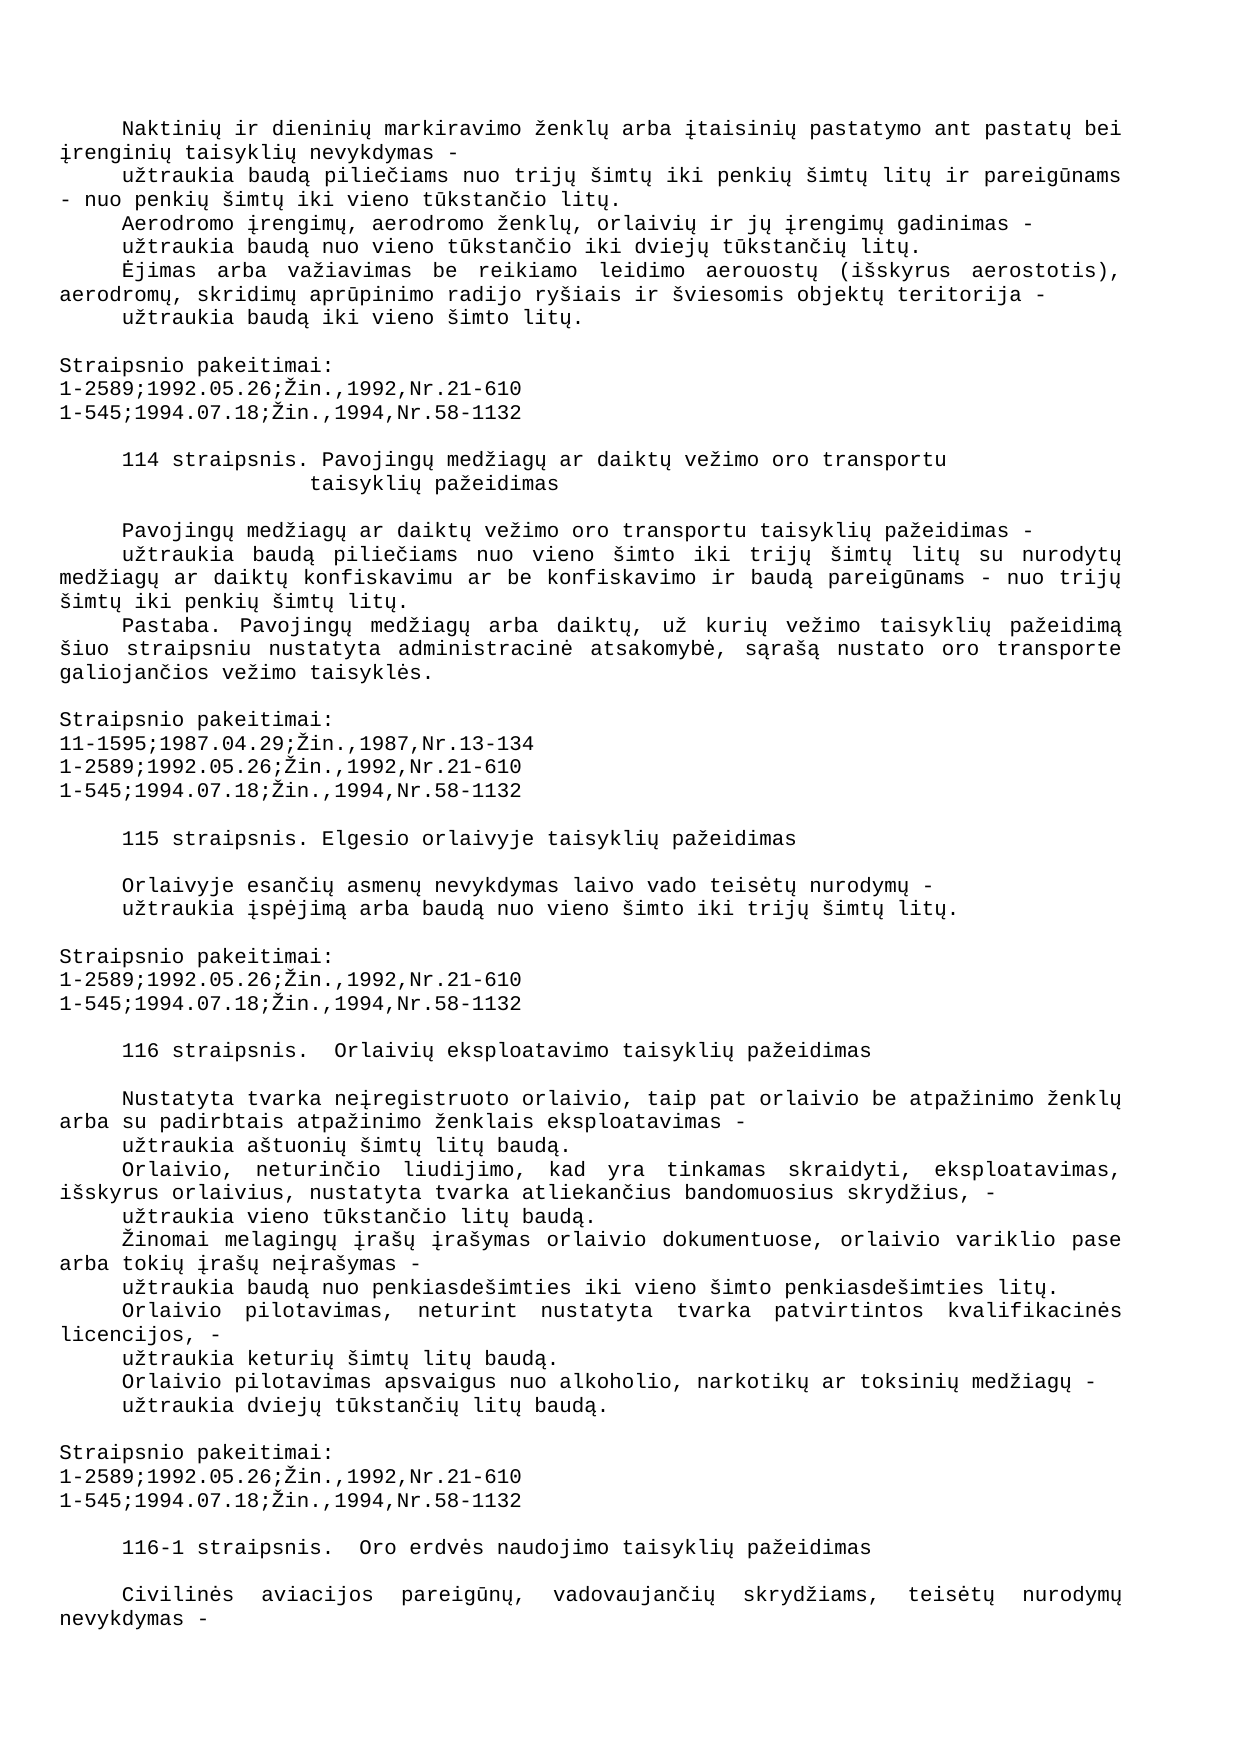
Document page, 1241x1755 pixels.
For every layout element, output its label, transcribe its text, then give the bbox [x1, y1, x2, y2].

text užtraukia keturių šimtų litų baudą. [59, 1348, 1122, 1371]
text 116-1 straipsnis. Oro erdvės naudojimo taisyklių pažeidimas [59, 1537, 1122, 1561]
text užtraukia baudą nuo penkiasdešimties iki vieno šimto penkiasdešimties litų. [59, 1277, 1122, 1300]
text užtraukia baudą iki vieno šimto litų. [59, 307, 1122, 331]
text Pavojingų medžiagų ar daiktų vežimo oro transportu taisyklių pažeidimas - [59, 520, 1122, 544]
text 1-545;1994.07.18;Žin.,1994,Nr.58-1132 [59, 1489, 1122, 1513]
text užtraukia aštuonių šimtų litų baudą. [59, 1135, 1122, 1158]
text Nustatyta tvarka neįregistruoto orlaivio, taip pat orlaivio be atpažinimo ženklų arba su padirbtais atpažinimo ženklais eksploatavimas - [59, 1088, 1122, 1135]
text 114 straipsnis. Pavojingų medžiagų ar daiktų vežimo oro transportu [59, 449, 1122, 473]
text 1-2589;1992.05.26;Žin.,1992,Nr.21-610 [59, 1466, 1122, 1489]
text Civilinės aviacijos pareigūnų, vadovaujančių skrydžiams, teisėtų nurodymų nevykdymas - [59, 1584, 1122, 1631]
text 1-545;1994.07.18;Žin.,1994,Nr.58-1132 [59, 780, 1122, 804]
text Aerodromo įrengimų, aerodromo ženklų, orlaivių ir jų įrengimų gadinimas - [59, 213, 1122, 236]
text Straipsnio pakeitimai: [59, 1442, 1122, 1466]
text 1-2589;1992.05.26;Žin.,1992,Nr.21-610 [59, 757, 1122, 780]
text Naktinių ir dieninių markiravimo ženklų arba įtaisinių pastatymo ant pastatų bei įrenginių taisyklių nevykdymas - [59, 118, 1122, 165]
text Straipsnio pakeitimai: [59, 354, 1122, 378]
text Orlaivyje esančių asmenų nevykdymas laivo vado teisėtų nurodymų - [59, 875, 1122, 898]
text užtraukia baudą piliečiams nuo vieno šimto iki trijų šimtų litų su nurodytų medžiagų ar daiktų konfiskavimu ar be konfiskavimo ir baudą pareigūnams - nuo trijų šimtų iki penkių šimtų litų. [59, 544, 1122, 615]
text užtraukia dviejų tūkstančių litų baudą. [59, 1395, 1122, 1419]
text užtraukia baudą piliečiams nuo trijų šimtų iki penkių šimtų litų ir pareigūnams - nuo penkių šimtų iki vieno tūkstančio litų. [59, 165, 1122, 213]
text 1-545;1994.07.18;Žin.,1994,Nr.58-1132 [59, 993, 1122, 1017]
text Žinomai melagingų įrašų įrašymas orlaivio dokumentuose, orlaivio variklio pase arba tokių įrašų neįrašymas - [59, 1229, 1122, 1277]
text 1-545;1994.07.18;Žin.,1994,Nr.58-1132 [59, 402, 1122, 426]
text 1-2589;1992.05.26;Žin.,1992,Nr.21-610 [59, 969, 1122, 993]
text Ėjimas arba važiavimas be reikiamo leidimo aerouostų (išskyrus aerostotis), aerodromų, skridimų aprūpinimo radijo ryšiais ir šviesomis objektų teritorija - [59, 260, 1122, 307]
text 116 straipsnis. Orlaivių eksploatavimo taisyklių pažeidimas [59, 1040, 1122, 1064]
text Orlaivio pilotavimas apsvaigus nuo alkoholio, narkotikų ar toksinių medžiagų - [59, 1371, 1122, 1395]
text Pastaba. Pavojingų medžiagų arba daiktų, už kurių vežimo taisyklių pažeidimą šiuo straipsniu nustatyta administracinė atsakomybė, sąrašą nustato oro transporte galiojančios vežimo taisyklės. [59, 615, 1122, 686]
text Orlaivio, neturinčio liudijimo, kad yra tinkamas skraidyti, eksploatavimas, išskyrus orlaivius, nustatyta tvarka atliekančius bandomuosius skrydžius, - [59, 1158, 1122, 1206]
text taisyklių pažeidimas [59, 473, 1122, 496]
text užtraukia baudą nuo vieno tūkstančio iki dviejų tūkstančių litų. [59, 236, 1122, 260]
text Straipsnio pakeitimai: [59, 946, 1122, 969]
text Orlaivio pilotavimas, neturint nustatyta tvarka patvirtintos kvalifikacinės licencijos, - [59, 1300, 1122, 1348]
text 115 straipsnis. Elgesio orlaivyje taisyklių pažeidimas [59, 827, 1122, 851]
text 11-1595;1987.04.29;Žin.,1987,Nr.13-134 [59, 733, 1122, 757]
text Straipsnio pakeitimai: [59, 709, 1122, 733]
text užtraukia vieno tūkstančio litų baudą. [59, 1206, 1122, 1229]
text užtraukia įspėjimą arba baudą nuo vieno šimto iki trijų šimtų litų. [59, 898, 1122, 922]
text 1-2589;1992.05.26;Žin.,1992,Nr.21-610 [59, 378, 1122, 402]
